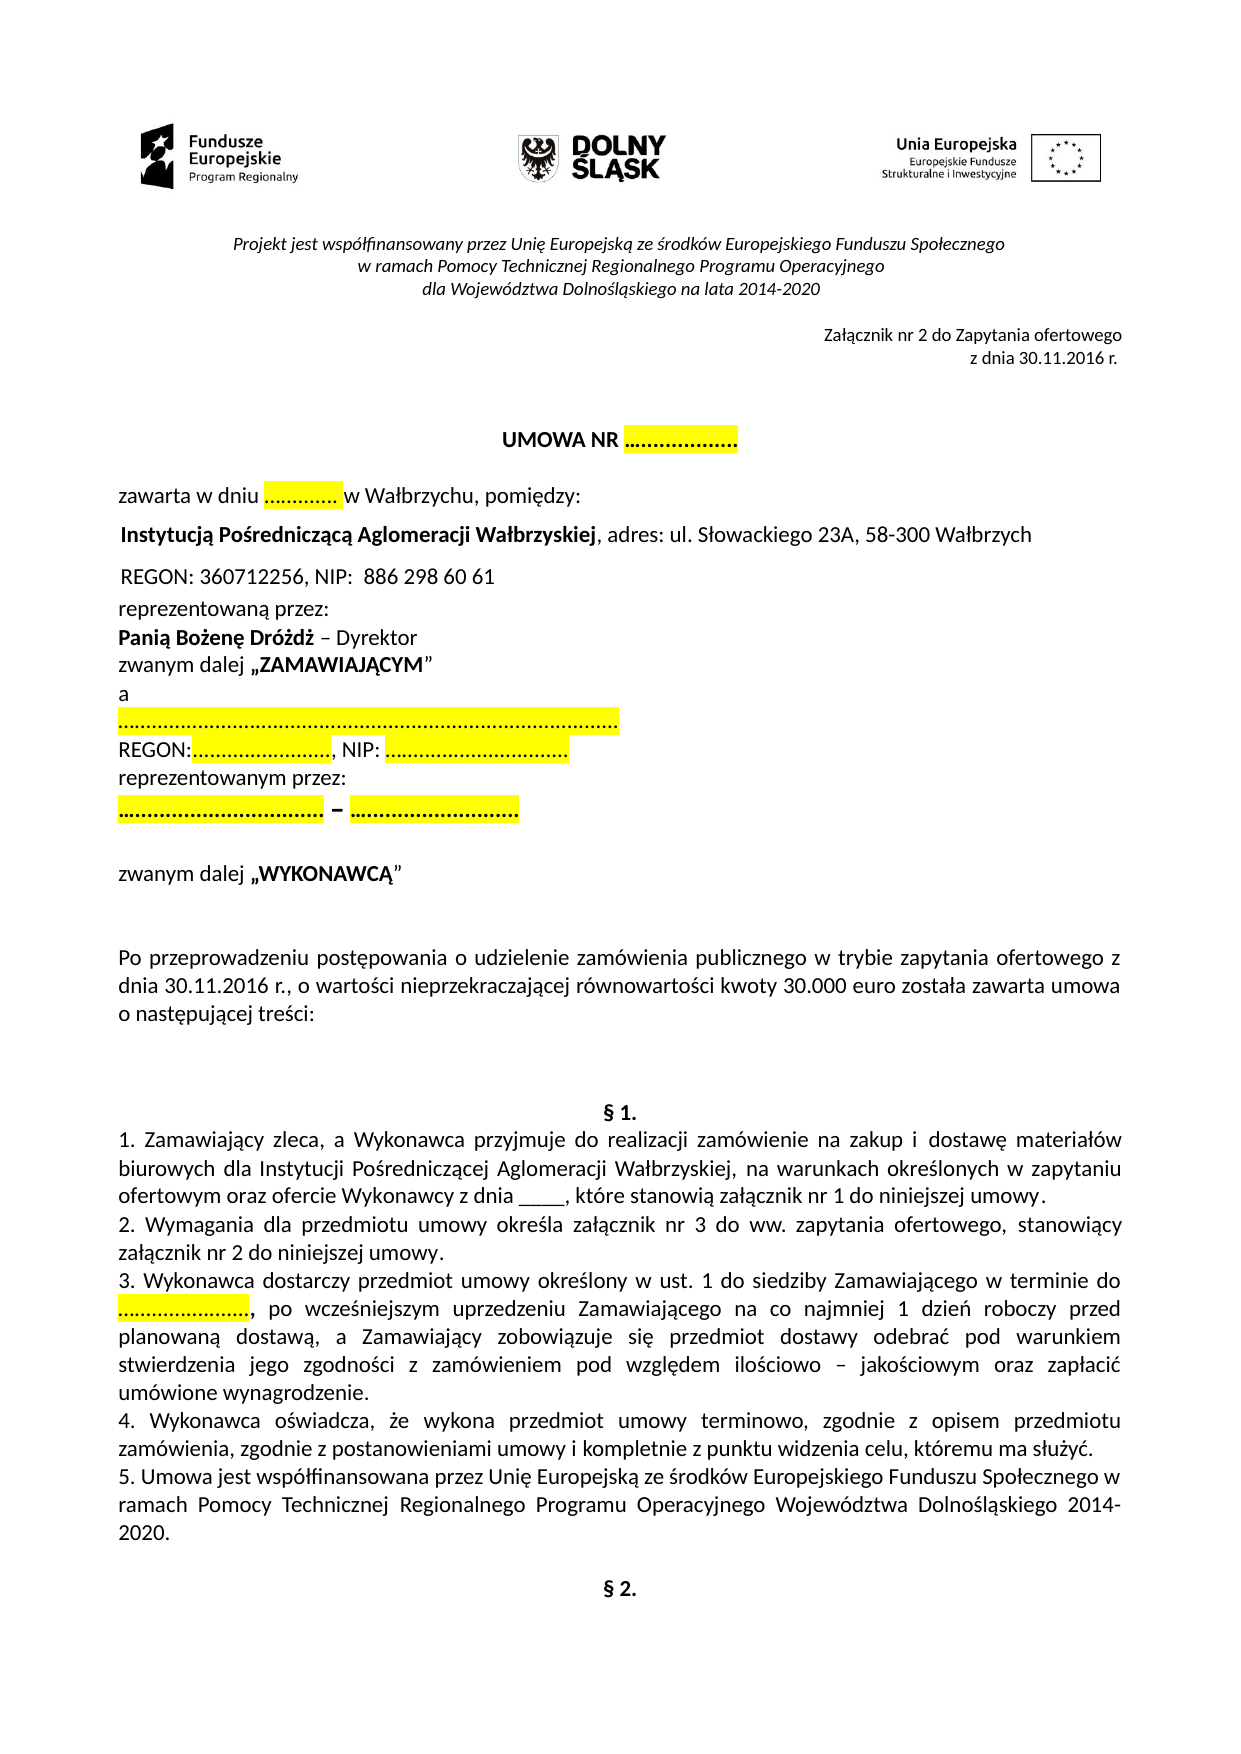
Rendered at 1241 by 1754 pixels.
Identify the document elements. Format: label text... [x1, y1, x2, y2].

text ….................................................................................... [118, 707, 1122, 735]
text 3. Wykonawca dostarczy przedmiot umowy określony w ust. 1 do siedziby Zamawiającego w terminie do …...................., po wcześniejszym uprzedzeniu Zamawiającego na co najmniej 1 dzień roboczy przed planowaną dostawą, a Zamawiający zobowiązuje się przedmiot dostawy odebrać pod warunkiem stwierdzenia jego zgodności z zamówieniem pod względem ilościowo – jakościowym oraz zapłacić umówione wynagrodzenie. [118, 1266, 1122, 1406]
text Projekt jest współfinansowany przez Unię Europejską ze środków Europejskiego Funduszu Społecznego [118, 232, 1122, 255]
text § 1. [118, 1098, 1122, 1126]
text 4. Wykonawca oświadcza, że wykona przedmiot umowy terminowo, zgodnie z opisem przedmiotu zamówienia, zgodnie z postanowieniami umowy i kompletnie z punktu widzenia celu, któremu ma służyć. [118, 1406, 1122, 1462]
text dla Województwa Dolnośląskiego na lata 2014-2020 [118, 278, 1122, 301]
text 2. Wymagania dla przedmiotu umowy określa załącznik nr 3 do ww. zapytania ofertowego, stanowiący załącznik nr 2 do niniejszej umowy. [118, 1210, 1122, 1266]
text Załącznik nr 2 do Zapytania ofertowego [118, 323, 1122, 346]
text Instytucją Pośredniczącą Aglomeracji Wałbrzyskiej, adres: ul. Słowackiego 23A, 58-300 Wałbrzych [120, 520, 1122, 548]
text REGON:........................, NIP: …............................. [118, 735, 1122, 763]
text reprezentowanym przez: [118, 763, 1122, 791]
text § 2. [118, 1574, 1122, 1602]
text 5. Umowa jest współfinansowana przez Unię Europejską ze środków Europejskiego Funduszu Społecznego w ramach Pomocy Technicznej Regionalnego Programu Operacyjnego Województwa Dolnośląskiego 2014-2020. [118, 1462, 1122, 1546]
text reprezentowaną przez: [118, 594, 1122, 623]
text w ramach Pomocy Technicznej Regionalnego Programu Operacyjnego [118, 255, 1122, 278]
text zawarta w dniu ….......... w Wałbrzychu, pomiędzy: [118, 481, 1122, 509]
text Po przeprowadzeniu postępowania o udzielenie zamówienia publicznego w trybie zapytania ofertowego z dnia 30.11.2016 r., o wartości nieprzekraczającej równowartości kwoty 30.000 euro została zawarta umowa o następującej treści: [118, 943, 1122, 1027]
text zwanym dalej „WYKONAWCĄ” [118, 859, 1122, 887]
text …............................... – …......................... [118, 791, 1122, 859]
text z dnia 30.11.2016 r. [118, 346, 1122, 369]
text REGON: 360712256, NIP: 886 298 60 61 [120, 562, 1122, 590]
text zwanym dalej „ZAMAWIAJĄCYM” [118, 651, 1122, 679]
text 1. Zamawiający zleca, a Wykonawca przyjmuje do realizacji zamówienie na zakup i dostawę materiałów biurowych dla Instytucji Pośredniczącej Aglomeracji Wałbrzyskiej, na warunkach określonych w zapytaniu ofertowym oraz ofercie Wykonawcy z dnia ____, które stanowią załącznik nr 1 do niniejszej umowy. [118, 1126, 1122, 1210]
text a [118, 679, 1122, 707]
text Panią Bożenę Dróżdż – Dyrektor [118, 623, 1122, 651]
text UMOWA NR …................ [118, 425, 1122, 453]
